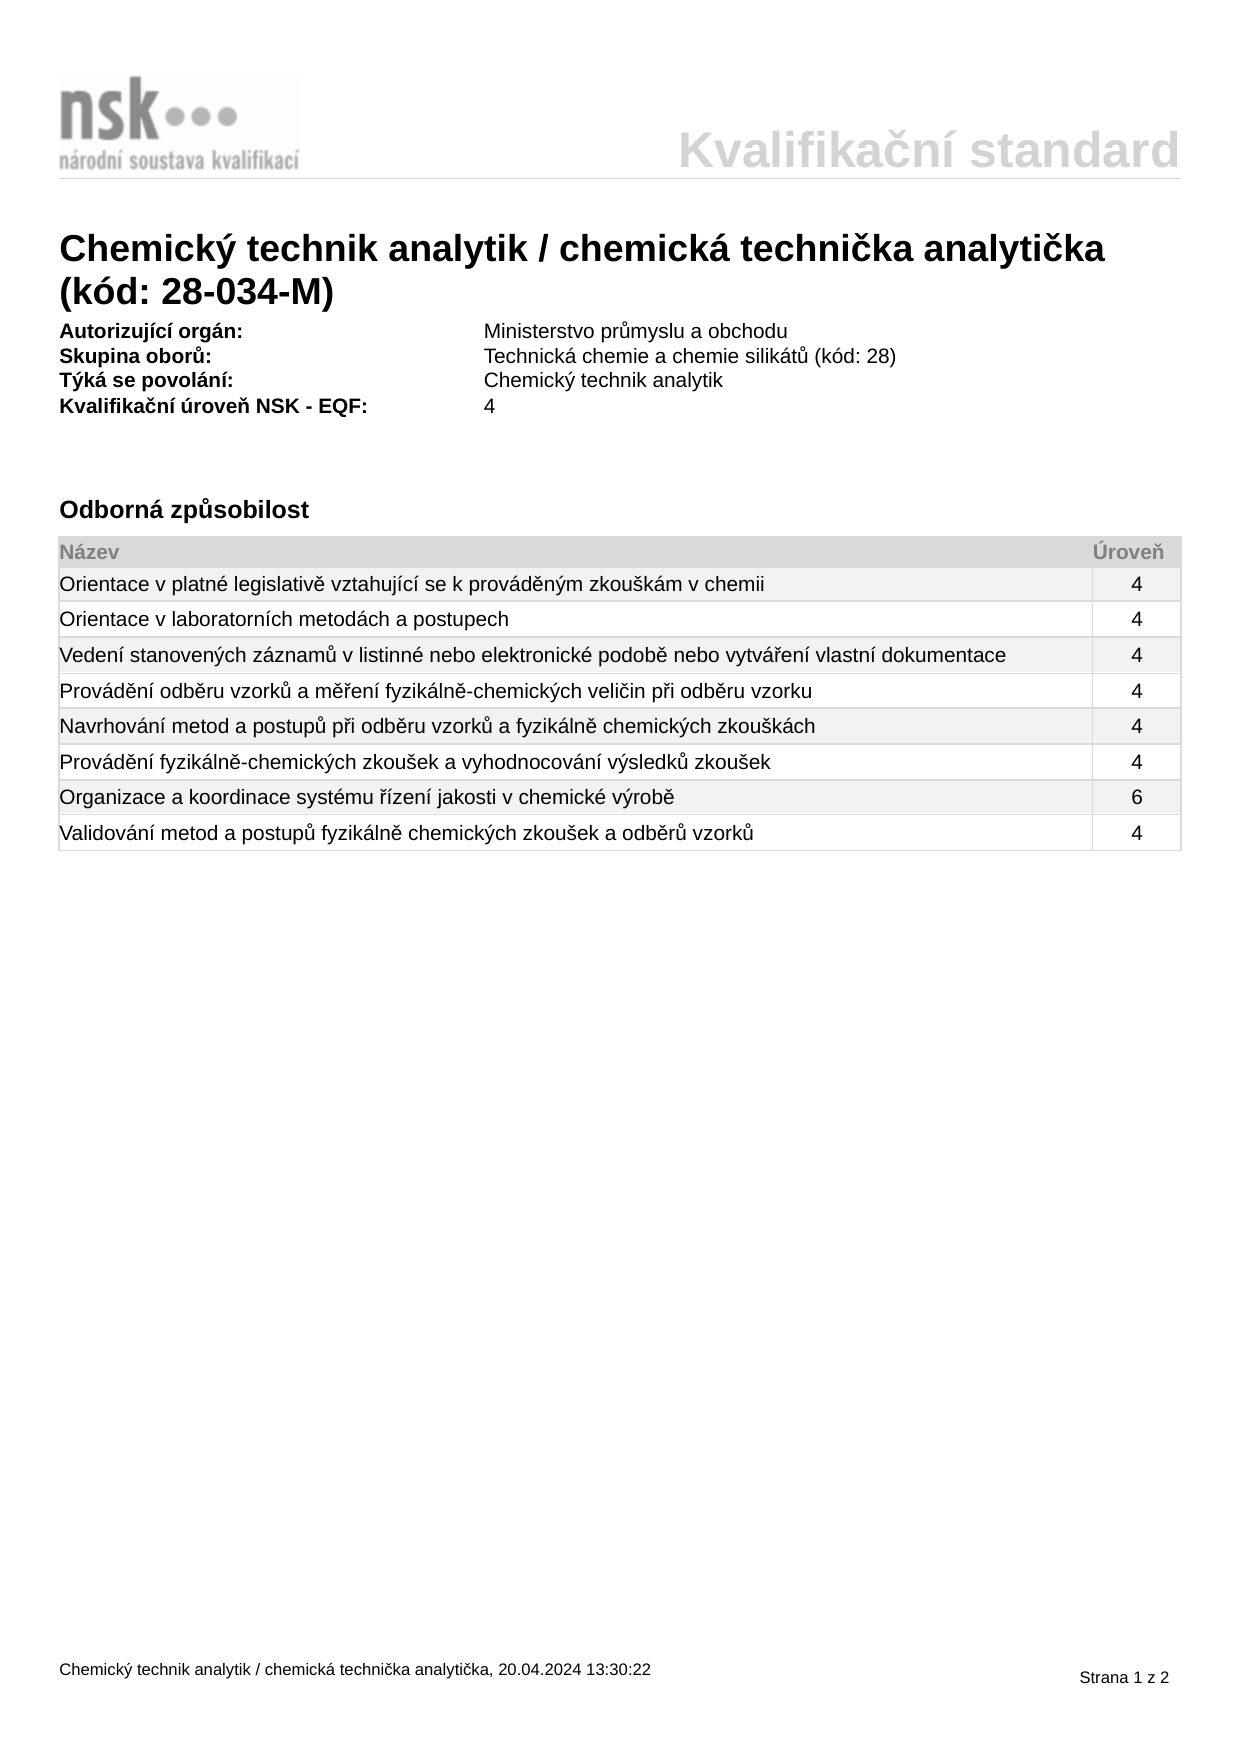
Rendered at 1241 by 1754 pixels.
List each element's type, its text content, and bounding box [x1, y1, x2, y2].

table_cell 4 [1093, 602, 1180, 636]
table_cell [626, 524, 862, 536]
picture [58, 59, 621, 172]
table_cell Týká se povolání: [59, 368, 483, 392]
table_cell Orientace v platné legislativě vztahující se k prováděným zkouškám v chemii [60, 568, 1092, 600]
table_cell Orientace v laboratorních metodách a postupech [60, 602, 1092, 636]
table_cell 4 [1093, 709, 1180, 743]
table_cell [484, 524, 620, 536]
table_cell [862, 196, 1093, 224]
table_cell [1093, 196, 1169, 224]
table_cell Chemický technik analytik [484, 368, 1181, 393]
table_cell [620, 196, 626, 224]
table_cell [1169, 524, 1181, 536]
table_cell Odborná způsobilost [59, 490, 1181, 524]
table_cell Strana 1 z 2 [862, 1660, 1169, 1696]
table_cell 4 [1093, 815, 1180, 849]
table_cell [1093, 313, 1169, 319]
table_cell [484, 196, 620, 224]
table_header [621, 59, 626, 172]
table_cell [59, 524, 483, 536]
table_cell Technická chemie a chemie silikátů (kód: 28) [484, 344, 1181, 368]
table_cell [626, 1405, 862, 1659]
table_cell Validování metod a postupů fyzikálně chemických zkoušek a odběrů vzorků [60, 815, 1092, 849]
table_cell Chemický technik analytik / chemická technička analytička (kód: 28-034-M) [59, 224, 1181, 313]
table_cell [59, 179, 1181, 196]
table_cell [59, 1150, 483, 1404]
table_cell 6 [1093, 781, 1180, 813]
table_cell [59, 313, 483, 319]
table_cell [59, 1405, 483, 1659]
table_cell [626, 1150, 862, 1404]
table_cell [59, 418, 483, 489]
table_cell Navrhování metod a postupů při odběru vzorků a fyzikálně chemických zkouškách [60, 709, 1092, 743]
table_cell [1169, 313, 1181, 319]
table_cell [1169, 418, 1181, 489]
table_cell Kvalifikační úroveň NSK - EQF: [59, 394, 483, 417]
table_cell [484, 1150, 620, 1404]
table_cell [620, 1150, 626, 1404]
table_cell [862, 1150, 1093, 1404]
table_cell [626, 313, 862, 319]
table_cell Provádění odběru vzorků a měření fyzikálně-chemických veličin při odběru vzorku [60, 674, 1092, 707]
table_cell [1169, 196, 1181, 224]
table_cell [862, 418, 1093, 489]
table_cell Organizace a koordinace systému řízení jakosti v chemické výrobě [60, 781, 1092, 813]
table_cell [862, 524, 1093, 536]
table_cell [1093, 1150, 1169, 1404]
table_cell [1093, 524, 1169, 536]
table_cell [1093, 418, 1169, 489]
table_cell [59, 196, 483, 224]
table_cell [626, 418, 862, 489]
table_cell Chemický technik analytik / chemická technička analytička, 20.04.2024 13:30:22 [59, 1660, 862, 1696]
table_cell [626, 196, 862, 224]
table_cell [1169, 851, 1181, 1149]
table_cell [620, 851, 626, 1149]
table_cell Ministerstvo průmyslu a obchodu [484, 319, 1181, 344]
table_cell [620, 1405, 626, 1659]
table_cell Vedení stanovených záznamů v listinné nebo elektronické podobě nebo vytváření vlastní dokumentace [60, 638, 1092, 672]
table_cell [626, 851, 862, 1149]
table_cell Provádění fyzikálně-chemických zkoušek a vyhodnocování výsledků zkoušek [60, 745, 1092, 779]
table_cell 4 [1093, 674, 1180, 707]
table_cell [59, 851, 483, 1149]
table_cell [484, 1405, 620, 1659]
table_cell Úroveň [1093, 538, 1180, 566]
table_cell [620, 418, 626, 489]
table_cell Název [60, 538, 1092, 566]
table_cell [484, 851, 620, 1149]
table_cell [862, 1405, 1093, 1659]
table_cell [862, 851, 1093, 1149]
table_cell 4 [484, 394, 1181, 417]
table_cell 4 [1093, 638, 1180, 672]
table_cell [862, 313, 1093, 319]
table_cell [620, 524, 626, 536]
table_cell Skupina oborů: [59, 344, 483, 368]
table_cell 4 [1093, 745, 1180, 779]
table_cell [1093, 1405, 1169, 1659]
table_header Kvalifikační standard [626, 59, 1181, 178]
table_cell [1169, 1405, 1181, 1659]
table_cell [1169, 1660, 1181, 1696]
table_cell Autorizující orgán: [59, 319, 483, 343]
table_cell [484, 172, 620, 178]
table_cell [59, 172, 483, 178]
table_cell [1169, 1150, 1181, 1404]
table_cell [484, 418, 620, 489]
table_cell 4 [1093, 568, 1180, 600]
table_cell [1093, 851, 1169, 1149]
table_cell [484, 313, 620, 319]
